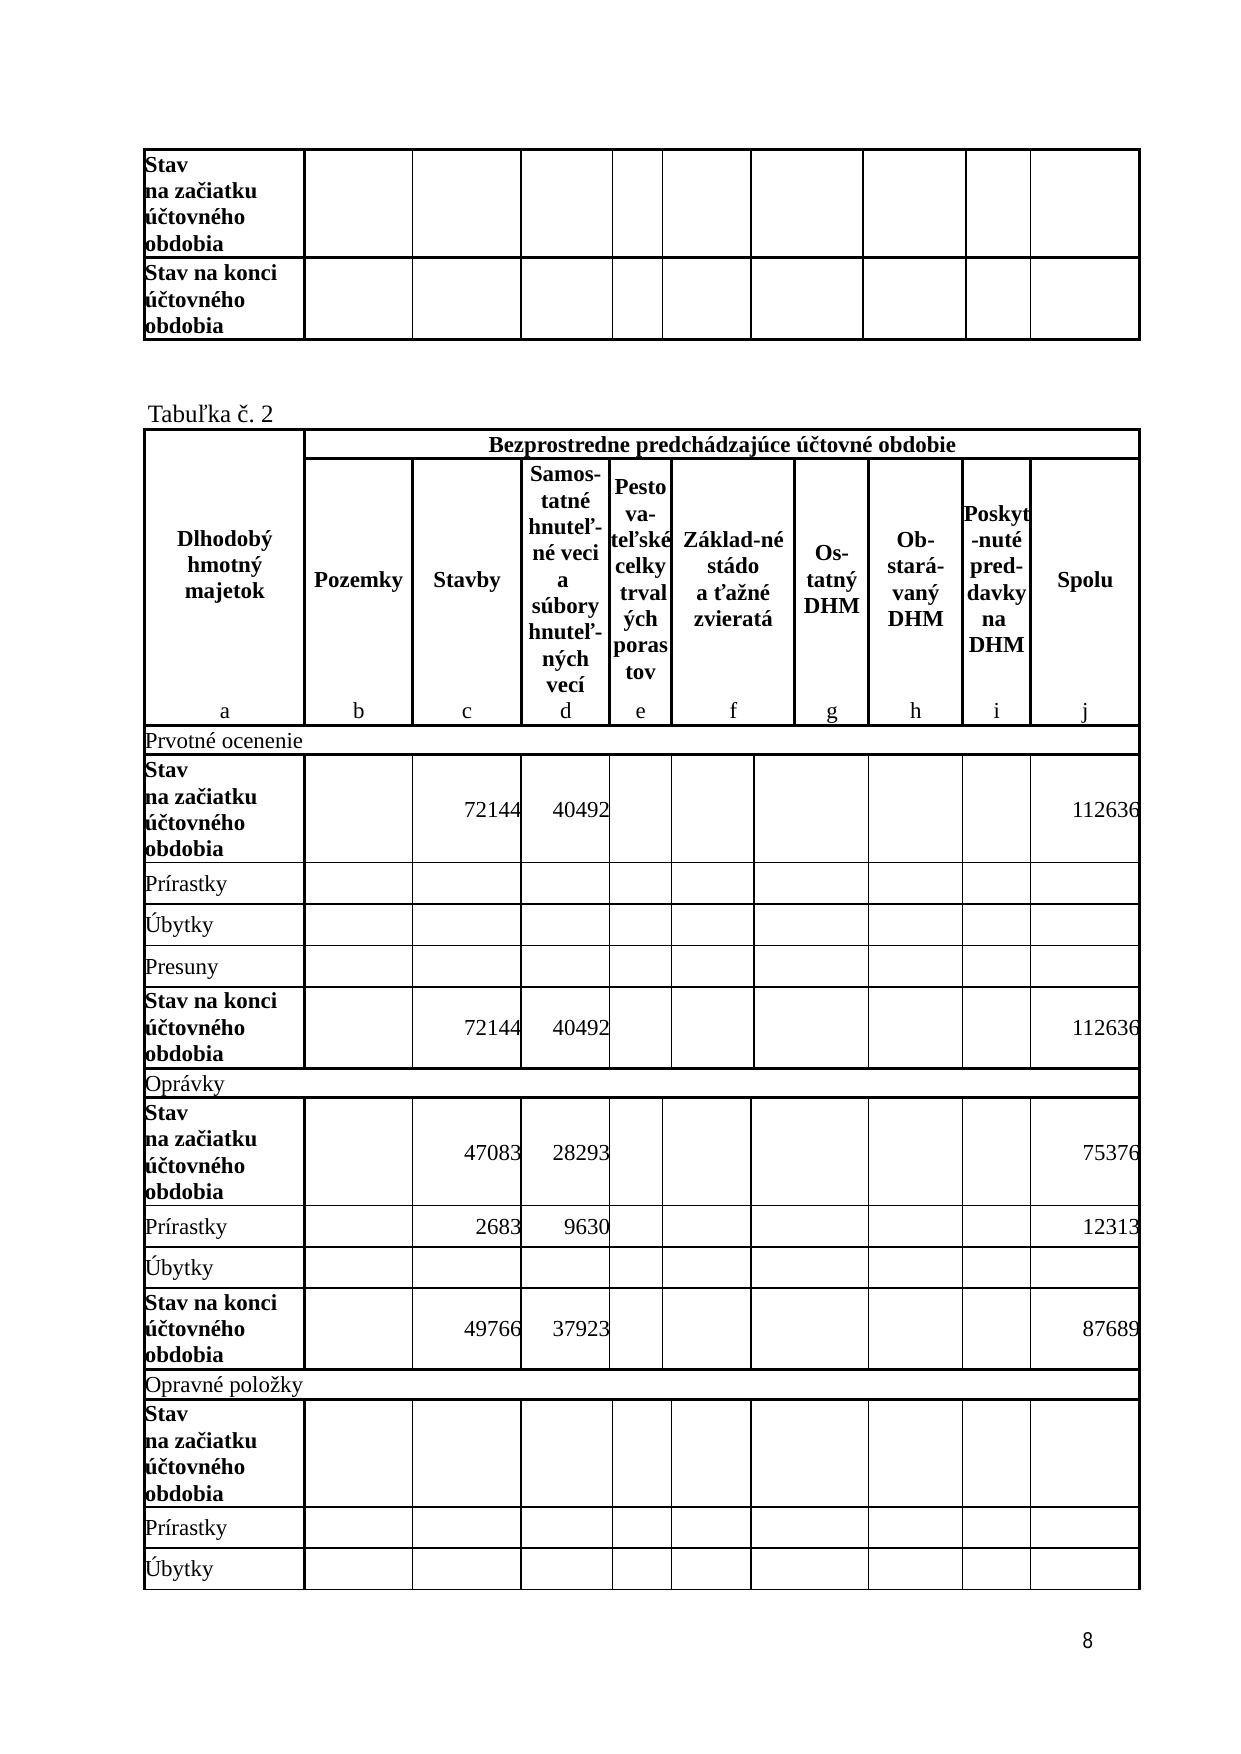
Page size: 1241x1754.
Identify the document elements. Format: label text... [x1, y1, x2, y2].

table_cell [522, 1401, 612, 1506]
table_header Dlhodobý hmotný majetok [146, 431, 303, 697]
table_cell [522, 1549, 612, 1589]
table_cell [663, 1289, 750, 1368]
table_cell [752, 259, 862, 338]
table_cell 72144 [413, 756, 520, 862]
table_cell [752, 151, 862, 256]
text Tabuľka č. 2 [148, 399, 1093, 428]
table_cell [610, 1289, 662, 1368]
table_cell [613, 259, 662, 338]
table_cell [306, 756, 412, 862]
table_cell [963, 988, 1030, 1067]
table_cell [869, 946, 962, 986]
table_cell Oprávky [146, 1070, 1138, 1096]
table_cell [663, 1099, 750, 1204]
table_cell [610, 1206, 662, 1246]
table_cell [963, 1401, 1030, 1506]
table_cell [1031, 1508, 1138, 1547]
table_cell [1031, 1401, 1138, 1506]
table_cell 112636 [1031, 988, 1138, 1067]
table_cell Pozemky [306, 460, 411, 697]
table_cell [610, 756, 671, 862]
table_cell [413, 1248, 520, 1287]
table_cell [413, 151, 520, 256]
table_cell [963, 1206, 1030, 1246]
table_cell [1031, 1549, 1138, 1589]
table_cell [672, 756, 753, 862]
table_cell h [870, 698, 961, 724]
table_cell [306, 1248, 412, 1287]
table_cell Stav na začiatku účtovného obdobia [146, 1401, 303, 1506]
table_cell Úbytky [146, 905, 303, 944]
table_cell [306, 1206, 412, 1246]
table_cell [869, 756, 962, 862]
table_cell 49766 [413, 1289, 520, 1368]
table_cell b [306, 698, 411, 724]
table_cell [752, 1289, 868, 1368]
table_cell Spolu [1032, 460, 1138, 697]
table_cell 40492 [522, 756, 609, 862]
table_cell [869, 1099, 962, 1204]
table_cell [610, 1248, 662, 1287]
table_cell [672, 1508, 750, 1547]
table_cell [306, 1099, 412, 1204]
table_cell [963, 756, 1030, 862]
table_cell Ob-stará-vaný DHM [870, 460, 961, 697]
table_cell 12313 [1031, 1206, 1138, 1246]
table_cell [755, 988, 868, 1067]
table_cell [1031, 905, 1138, 944]
table_cell 112636 [1031, 756, 1138, 862]
table_cell [752, 1508, 868, 1547]
table_cell [963, 863, 1030, 903]
table_cell [963, 1099, 1030, 1204]
table_cell Úbytky [146, 1549, 303, 1589]
table_cell Základ-né stádo a ťažné zvieratá [673, 460, 793, 697]
table_cell [869, 988, 962, 1067]
table_cell [755, 863, 868, 903]
table_cell Opravné položky [146, 1371, 1138, 1397]
table_cell [869, 1248, 962, 1287]
table_cell Poskyt-nuté pred-davky na DHM [964, 460, 1029, 697]
table_cell Os-tatný DHM [796, 460, 867, 697]
table_cell 75376 [1031, 1099, 1138, 1204]
table_cell Úbytky [146, 1248, 303, 1287]
table_cell Stav na začiatku účtovného obdobia [146, 756, 303, 862]
table_cell [752, 1206, 868, 1246]
table_cell Prírastky [146, 863, 303, 903]
table_cell [752, 1248, 868, 1287]
table_cell Stavby [414, 460, 520, 697]
table_cell 37923 [522, 1289, 609, 1368]
table_cell [413, 946, 520, 986]
table_cell [1031, 863, 1138, 903]
table_cell e [611, 698, 670, 724]
table_cell [306, 988, 412, 1067]
table_cell [1031, 946, 1138, 986]
table_cell Prvotné ocenenie [146, 727, 1138, 753]
table_cell [967, 259, 1030, 338]
table_cell Samos-tatné hnuteľ-né veci a súbory hnuteľ-ných vecí [523, 460, 608, 697]
table_cell i [964, 698, 1029, 724]
table_cell [869, 1401, 962, 1506]
table_cell 28293 [522, 1099, 609, 1204]
table_cell Pestova-teľské celky trvalých porastov [611, 460, 670, 697]
table_cell [963, 1248, 1030, 1287]
table_cell [306, 151, 412, 256]
table_cell 87689 [1031, 1289, 1138, 1368]
table_cell [610, 988, 671, 1067]
table_cell g [796, 698, 867, 724]
table_cell [869, 1549, 962, 1589]
table_cell [869, 905, 962, 944]
table_cell [672, 1549, 750, 1589]
table_cell [413, 1401, 520, 1506]
table_cell [1031, 151, 1138, 256]
table_cell [663, 1206, 750, 1246]
table_cell [613, 1401, 671, 1506]
table_cell [869, 1206, 962, 1246]
table_cell [306, 1508, 412, 1547]
table_cell [522, 1508, 612, 1547]
table_cell Prírastky [146, 1206, 303, 1246]
table_cell Stav na konci účtovného obdobia [146, 988, 303, 1067]
table_cell [522, 863, 609, 903]
table_cell j [1032, 698, 1138, 724]
table_cell [864, 151, 965, 256]
table_cell [610, 905, 671, 944]
table_cell [306, 259, 412, 338]
table_cell [610, 863, 671, 903]
table_cell [672, 988, 753, 1067]
table_cell [672, 905, 753, 944]
table_cell [755, 905, 868, 944]
table_cell [522, 905, 609, 944]
table_cell [752, 1401, 868, 1506]
table_cell [610, 946, 671, 986]
table_cell 2683 [413, 1206, 520, 1246]
table_cell [613, 1508, 671, 1547]
table_cell [306, 1549, 412, 1589]
table_cell Prírastky [146, 1508, 303, 1547]
table_cell [306, 1289, 412, 1368]
table_cell [413, 863, 520, 903]
table_cell [869, 863, 962, 903]
table_cell Stav na začiatku účtovného obdobia [146, 151, 303, 256]
table_cell [663, 1248, 750, 1287]
table_cell [864, 259, 965, 338]
table_cell [663, 151, 750, 256]
table_cell [1031, 259, 1138, 338]
table_cell [610, 1099, 662, 1204]
table_cell Stav na začiatku účtovného obdobia [146, 1099, 303, 1204]
table_cell [306, 863, 412, 903]
table_cell [752, 1099, 868, 1204]
table_cell 72144 [413, 988, 520, 1067]
table_cell [963, 1549, 1030, 1589]
table_cell [672, 1401, 750, 1506]
table_cell [869, 1508, 962, 1547]
table_cell [522, 1248, 609, 1287]
table_cell [306, 946, 412, 986]
table_cell a [146, 698, 303, 724]
table_cell Stav na konci účtovného obdobia [146, 1289, 303, 1368]
table_cell [413, 259, 520, 338]
table_cell [755, 946, 868, 986]
table_cell [613, 151, 662, 256]
table_cell [672, 946, 753, 986]
table_cell Presuny [146, 946, 303, 986]
table_cell [869, 1289, 962, 1368]
table_cell [672, 863, 753, 903]
table_cell [413, 1508, 520, 1547]
table_cell d [523, 698, 608, 724]
table_cell [522, 151, 612, 256]
table_cell [522, 946, 609, 986]
table_cell [413, 905, 520, 944]
table_cell [963, 1289, 1030, 1368]
table_cell [522, 259, 612, 338]
table_cell [306, 905, 412, 944]
table_cell 47083 [413, 1099, 520, 1204]
table_cell [413, 1549, 520, 1589]
table_cell Stav na konci účtovného obdobia [146, 259, 303, 338]
table_cell [752, 1549, 868, 1589]
table_cell [613, 1549, 671, 1589]
table_cell 9630 [522, 1206, 609, 1246]
table_cell [967, 151, 1030, 256]
table_cell [306, 1401, 412, 1506]
table_cell f [673, 698, 793, 724]
table_cell [963, 1508, 1030, 1547]
table_cell [755, 756, 868, 862]
table_cell [663, 259, 750, 338]
table_cell 40492 [522, 988, 609, 1067]
table_cell [963, 905, 1030, 944]
table_header Bezprostredne predchádzajúce účtovné obdobie [306, 431, 1138, 457]
table_cell c [414, 698, 520, 724]
table_cell [1031, 1248, 1138, 1287]
table_cell [963, 946, 1030, 986]
